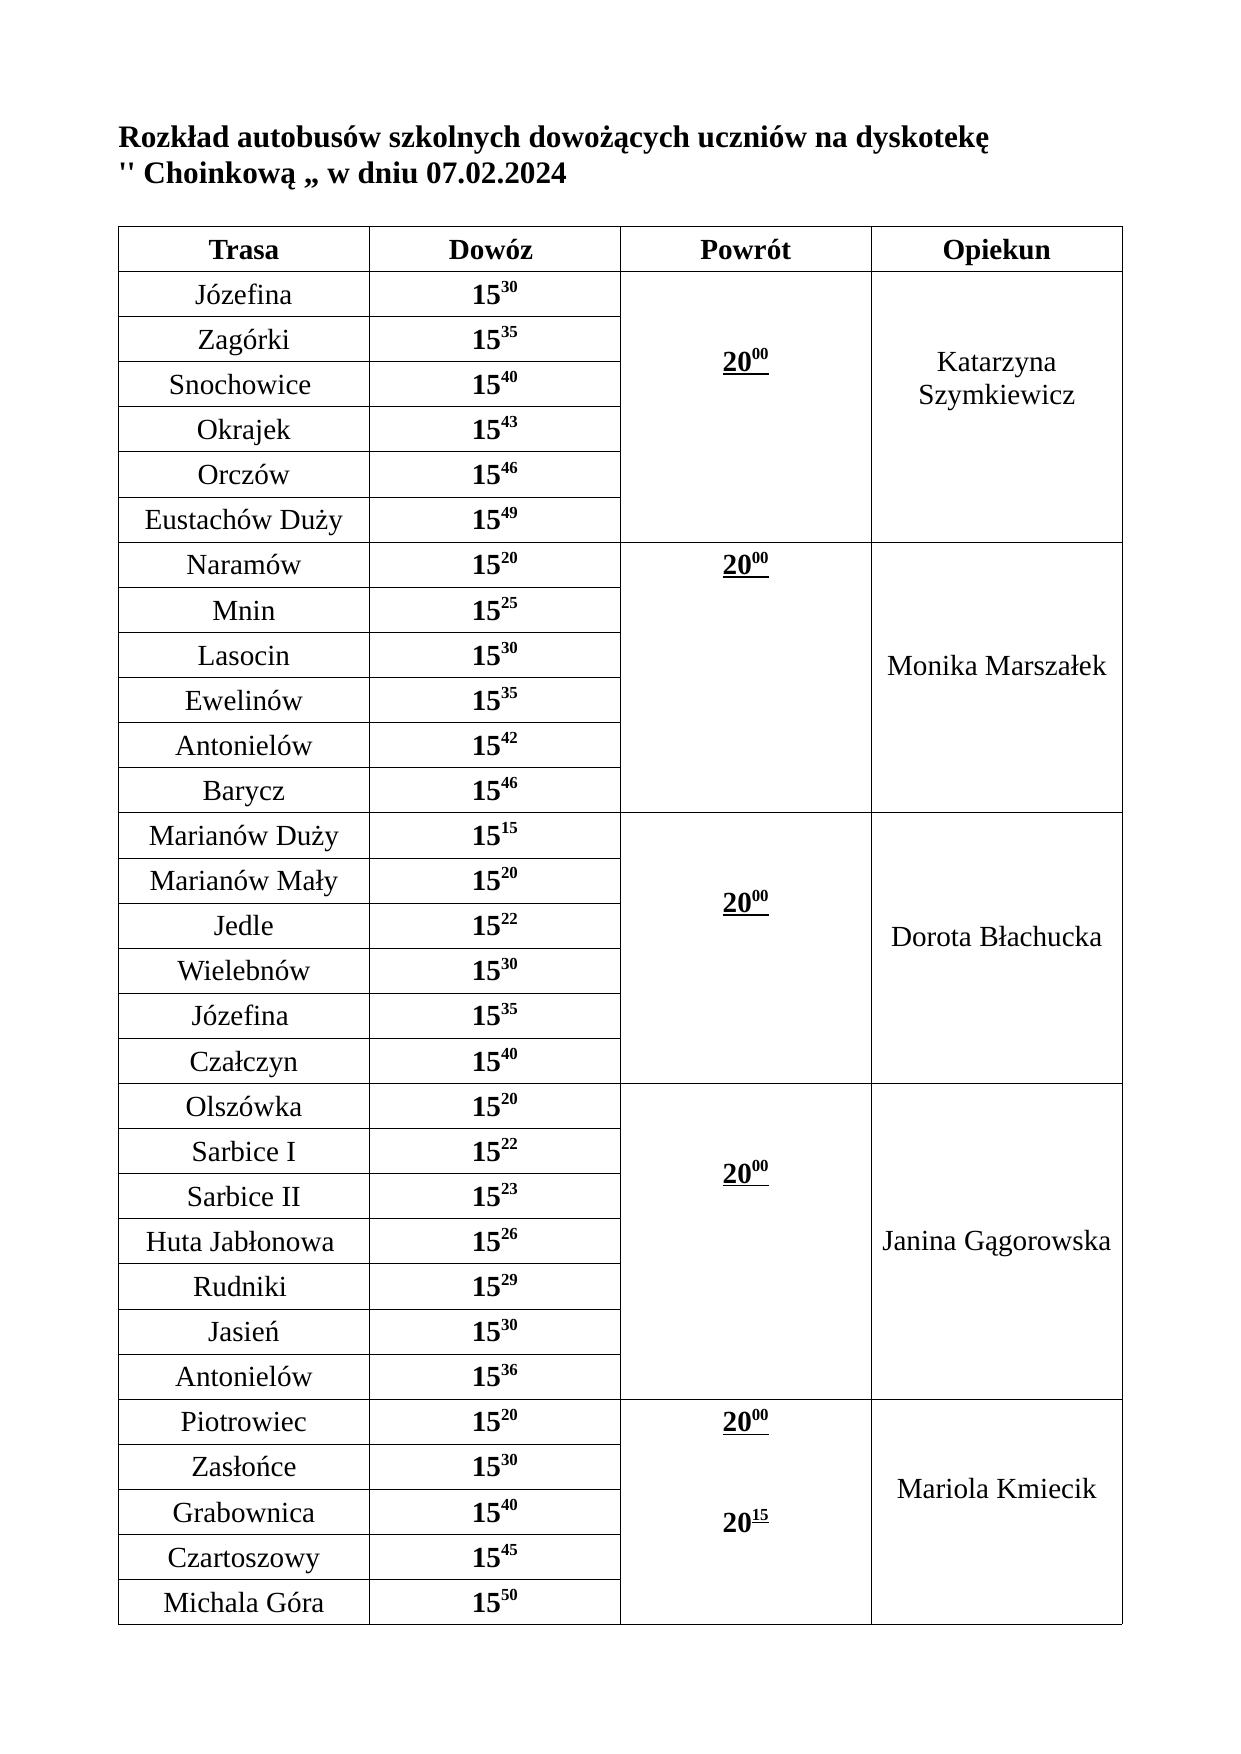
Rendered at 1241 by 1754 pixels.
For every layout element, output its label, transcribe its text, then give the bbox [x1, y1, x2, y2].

table_cell Wielebnów [119, 949, 369, 993]
table_cell Sarbice II [119, 1174, 369, 1218]
table_cell Mnin [119, 588, 369, 632]
table_cell 1520 [370, 1400, 620, 1444]
table_cell Grabownica [119, 1490, 369, 1534]
table_header Trasa [119, 227, 369, 271]
table_cell 1535 [370, 678, 620, 722]
table_cell Piotrowiec [119, 1400, 369, 1444]
table_cell 1530 [370, 1445, 620, 1489]
text Rozkład autobusów szkolnych dowożących uczniów na dyskotekę '' Choinkową „ w dniu 07.02.2024 [118, 118, 1122, 190]
table_cell Czartoszowy [119, 1535, 369, 1579]
table_cell Monika Marszałek [872, 543, 1122, 812]
table_cell 2000 [621, 1084, 871, 1399]
table_cell Olszówka [119, 1084, 369, 1128]
table_cell Marianów Mały [119, 859, 369, 902]
table_cell Lasocin [119, 633, 369, 677]
table_cell 1535 [370, 317, 620, 361]
table_cell Sarbice I [119, 1129, 369, 1173]
table_cell Marianów Duży [119, 813, 369, 857]
table_cell Rudniki [119, 1264, 369, 1308]
table_cell 1523 [370, 1174, 620, 1218]
table_cell Snochowice [119, 362, 369, 406]
table_cell Michala Góra [119, 1580, 369, 1624]
table_cell 1540 [370, 1490, 620, 1534]
table_cell Katarzyna Szymkiewicz [872, 272, 1122, 542]
table_cell 1520 [370, 1084, 620, 1128]
table_cell 1522 [370, 904, 620, 948]
table_cell 1535 [370, 994, 620, 1038]
table_cell Eustachów Duży [119, 498, 369, 542]
table_cell 1520 [370, 543, 620, 587]
table_cell 1546 [370, 452, 620, 497]
table_cell 1520 [370, 859, 620, 902]
table_header Dowóz [370, 227, 620, 271]
table_cell Ewelinów [119, 678, 369, 722]
table_cell Józefina [119, 994, 369, 1038]
table_header Powrót [621, 227, 871, 271]
table_cell Antonielów [119, 1355, 369, 1399]
table_cell Czałczyn [119, 1039, 369, 1083]
table_cell Huta Jabłonowa [119, 1219, 369, 1263]
table_cell Zasłońce [119, 1445, 369, 1489]
table_cell Zagórki [119, 317, 369, 361]
table_cell 1529 [370, 1264, 620, 1308]
table_cell Okrajek [119, 407, 369, 451]
table_cell 1540 [370, 1039, 620, 1083]
table_cell Naramów [119, 543, 369, 587]
table_cell 1543 [370, 407, 620, 451]
table_cell 1545 [370, 1535, 620, 1579]
table_cell Antonielów [119, 723, 369, 767]
table_cell Dorota Błachucka [872, 813, 1122, 1083]
table_cell 1515 [370, 813, 620, 857]
table_cell Jasień [119, 1310, 369, 1353]
table_cell Janina Gągorowska [872, 1084, 1122, 1399]
table_cell Józefina [119, 272, 369, 316]
table_cell 1546 [370, 768, 620, 812]
table_cell 1530 [370, 633, 620, 677]
table_cell 2000 [621, 272, 871, 542]
table_header Opiekun [872, 227, 1122, 271]
table_cell 1549 [370, 498, 620, 542]
table_cell 1525 [370, 588, 620, 632]
table_cell 2000 [621, 543, 871, 812]
table_cell 1550 [370, 1580, 620, 1624]
table_cell Barycz [119, 768, 369, 812]
table_cell 1536 [370, 1355, 620, 1399]
table_cell 2000 [621, 813, 871, 1083]
table_cell 1542 [370, 723, 620, 767]
table_cell 1540 [370, 362, 620, 406]
table_cell Mariola Kmiecik [872, 1400, 1122, 1624]
table_cell Jedle [119, 904, 369, 948]
table_cell Orczów [119, 452, 369, 497]
table_cell 2000 2015 [621, 1400, 871, 1624]
table_cell 1526 [370, 1219, 620, 1263]
table_cell 1530 [370, 1310, 620, 1353]
table_cell 1530 [370, 272, 620, 316]
table_cell 1522 [370, 1129, 620, 1173]
table_cell 1530 [370, 949, 620, 993]
